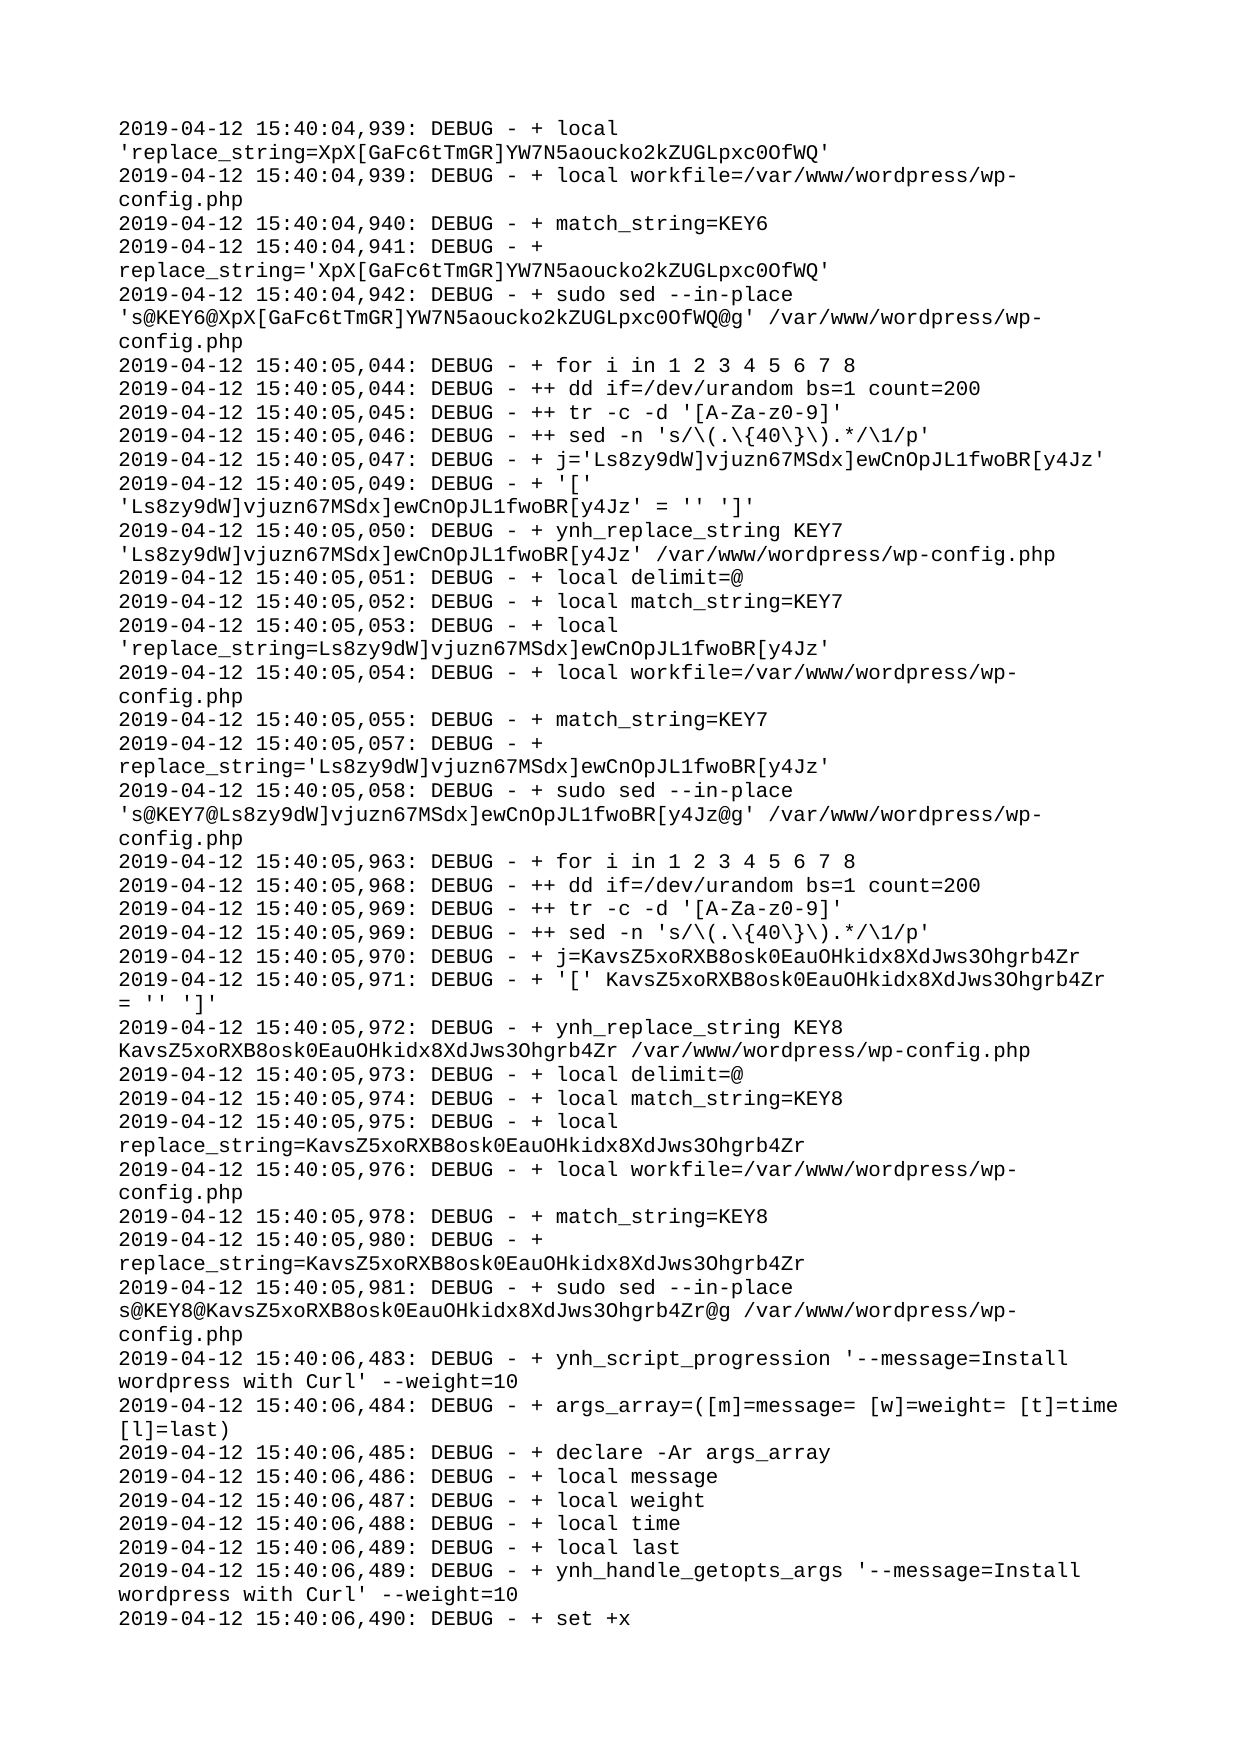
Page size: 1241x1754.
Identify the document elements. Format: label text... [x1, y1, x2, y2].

text 2019-04-12 15:40:06,489: DEBUG - + ynh_handle_getopts_args '--message=Install wordpress with Curl' --weight=10 [118, 1561, 1122, 1608]
text 2019-04-12 15:40:05,974: DEBUG - + local match_string=KEY8 [118, 1088, 1122, 1111]
text 2019-04-12 15:40:05,975: DEBUG - + local replace_string=KavsZ5xoRXB8osk0EauOHkidx8XdJws3Ohgrb4Zr [118, 1111, 1122, 1158]
text 2019-04-12 15:40:05,044: DEBUG - + for i in 1 2 3 4 5 6 7 8 [118, 354, 1122, 378]
text 2019-04-12 15:40:06,483: DEBUG - + ynh_script_progression '--message=Install wordpress with Curl' --weight=10 [118, 1348, 1122, 1395]
text 2019-04-12 15:40:05,976: DEBUG - + local workfile=/var/www/wordpress/wp-config.php [118, 1158, 1122, 1206]
text 2019-04-12 15:40:05,052: DEBUG - + local match_string=KEY7 [118, 591, 1122, 615]
text 2019-04-12 15:40:05,050: DEBUG - + ynh_replace_string KEY7 'Ls8zy9dW]vjuzn67MSdx]ewCnOpJL1fwoBR[y4Jz' /var/www/wordpress/wp-config.php [118, 520, 1122, 567]
text 2019-04-12 15:40:05,971: DEBUG - + '[' KavsZ5xoRXB8osk0EauOHkidx8XdJws3Ohgrb4Zr = '' ']' [118, 969, 1122, 1017]
text 2019-04-12 15:40:05,051: DEBUG - + local delimit=@ [118, 567, 1122, 591]
text 2019-04-12 15:40:05,969: DEBUG - ++ sed -n 's/\(.\{40\}\).*/\1/p' [118, 922, 1122, 946]
text 2019-04-12 15:40:05,973: DEBUG - + local delimit=@ [118, 1064, 1122, 1088]
text 2019-04-12 15:40:05,053: DEBUG - + local 'replace_string=Ls8zy9dW]vjuzn67MSdx]ewCnOpJL1fwoBR[y4Jz' [118, 615, 1122, 662]
text 2019-04-12 15:40:06,484: DEBUG - + args_array=([m]=message= [w]=weight= [t]=time [l]=last) [118, 1395, 1122, 1442]
text 2019-04-12 15:40:05,049: DEBUG - + '[' 'Ls8zy9dW]vjuzn67MSdx]ewCnOpJL1fwoBR[y4Jz' = '' ']' [118, 473, 1122, 520]
text 2019-04-12 15:40:05,058: DEBUG - + sudo sed --in-place 's@KEY7@Ls8zy9dW]vjuzn67MSdx]ewCnOpJL1fwoBR[y4Jz@g' /var/www/wordpress/wp-config.php [118, 780, 1122, 851]
text 2019-04-12 15:40:05,055: DEBUG - + match_string=KEY7 [118, 709, 1122, 733]
text 2019-04-12 15:40:05,969: DEBUG - ++ tr -c -d '[A-Za-z0-9]' [118, 898, 1122, 922]
text 2019-04-12 15:40:04,939: DEBUG - + local 'replace_string=XpX[GaFc6tTmGR]YW7N5aoucko2kZUGLpxc0OfWQ' [118, 118, 1122, 165]
text 2019-04-12 15:40:05,044: DEBUG - ++ dd if=/dev/urandom bs=1 count=200 [118, 378, 1122, 402]
text 2019-04-12 15:40:04,942: DEBUG - + sudo sed --in-place 's@KEY6@XpX[GaFc6tTmGR]YW7N5aoucko2kZUGLpxc0OfWQ@g' /var/www/wordpress/wp-config.php [118, 284, 1122, 354]
text 2019-04-12 15:40:05,981: DEBUG - + sudo sed --in-place s@KEY8@KavsZ5xoRXB8osk0EauOHkidx8XdJws3Ohgrb4Zr@g /var/www/wordpress/wp-config.php [118, 1277, 1122, 1348]
text 2019-04-12 15:40:05,970: DEBUG - + j=KavsZ5xoRXB8osk0EauOHkidx8XdJws3Ohgrb4Zr [118, 946, 1122, 969]
text 2019-04-12 15:40:06,486: DEBUG - + local message [118, 1466, 1122, 1489]
text 2019-04-12 15:40:05,963: DEBUG - + for i in 1 2 3 4 5 6 7 8 [118, 851, 1122, 875]
text 2019-04-12 15:40:04,941: DEBUG - + replace_string='XpX[GaFc6tTmGR]YW7N5aoucko2kZUGLpxc0OfWQ' [118, 236, 1122, 284]
text 2019-04-12 15:40:05,972: DEBUG - + ynh_replace_string KEY8 KavsZ5xoRXB8osk0EauOHkidx8XdJws3Ohgrb4Zr /var/www/wordpress/wp-config.php [118, 1017, 1122, 1064]
text 2019-04-12 15:40:05,057: DEBUG - + replace_string='Ls8zy9dW]vjuzn67MSdx]ewCnOpJL1fwoBR[y4Jz' [118, 733, 1122, 780]
text 2019-04-12 15:40:05,980: DEBUG - + replace_string=KavsZ5xoRXB8osk0EauOHkidx8XdJws3Ohgrb4Zr [118, 1229, 1122, 1277]
text 2019-04-12 15:40:05,978: DEBUG - + match_string=KEY8 [118, 1206, 1122, 1229]
text 2019-04-12 15:40:06,488: DEBUG - + local time [118, 1513, 1122, 1537]
text 2019-04-12 15:40:05,968: DEBUG - ++ dd if=/dev/urandom bs=1 count=200 [118, 875, 1122, 898]
text 2019-04-12 15:40:06,487: DEBUG - + local weight [118, 1489, 1122, 1513]
text 2019-04-12 15:40:04,940: DEBUG - + match_string=KEY6 [118, 213, 1122, 236]
text 2019-04-12 15:40:05,054: DEBUG - + local workfile=/var/www/wordpress/wp-config.php [118, 662, 1122, 709]
text 2019-04-12 15:40:06,485: DEBUG - + declare -Ar args_array [118, 1442, 1122, 1466]
text 2019-04-12 15:40:04,939: DEBUG - + local workfile=/var/www/wordpress/wp-config.php [118, 165, 1122, 213]
text 2019-04-12 15:40:06,490: DEBUG - + set +x [118, 1608, 1122, 1631]
text 2019-04-12 15:40:06,489: DEBUG - + local last [118, 1537, 1122, 1561]
text 2019-04-12 15:40:05,046: DEBUG - ++ sed -n 's/\(.\{40\}\).*/\1/p' [118, 426, 1122, 449]
text 2019-04-12 15:40:05,047: DEBUG - + j='Ls8zy9dW]vjuzn67MSdx]ewCnOpJL1fwoBR[y4Jz' [118, 449, 1122, 473]
text 2019-04-12 15:40:05,045: DEBUG - ++ tr -c -d '[A-Za-z0-9]' [118, 402, 1122, 426]
